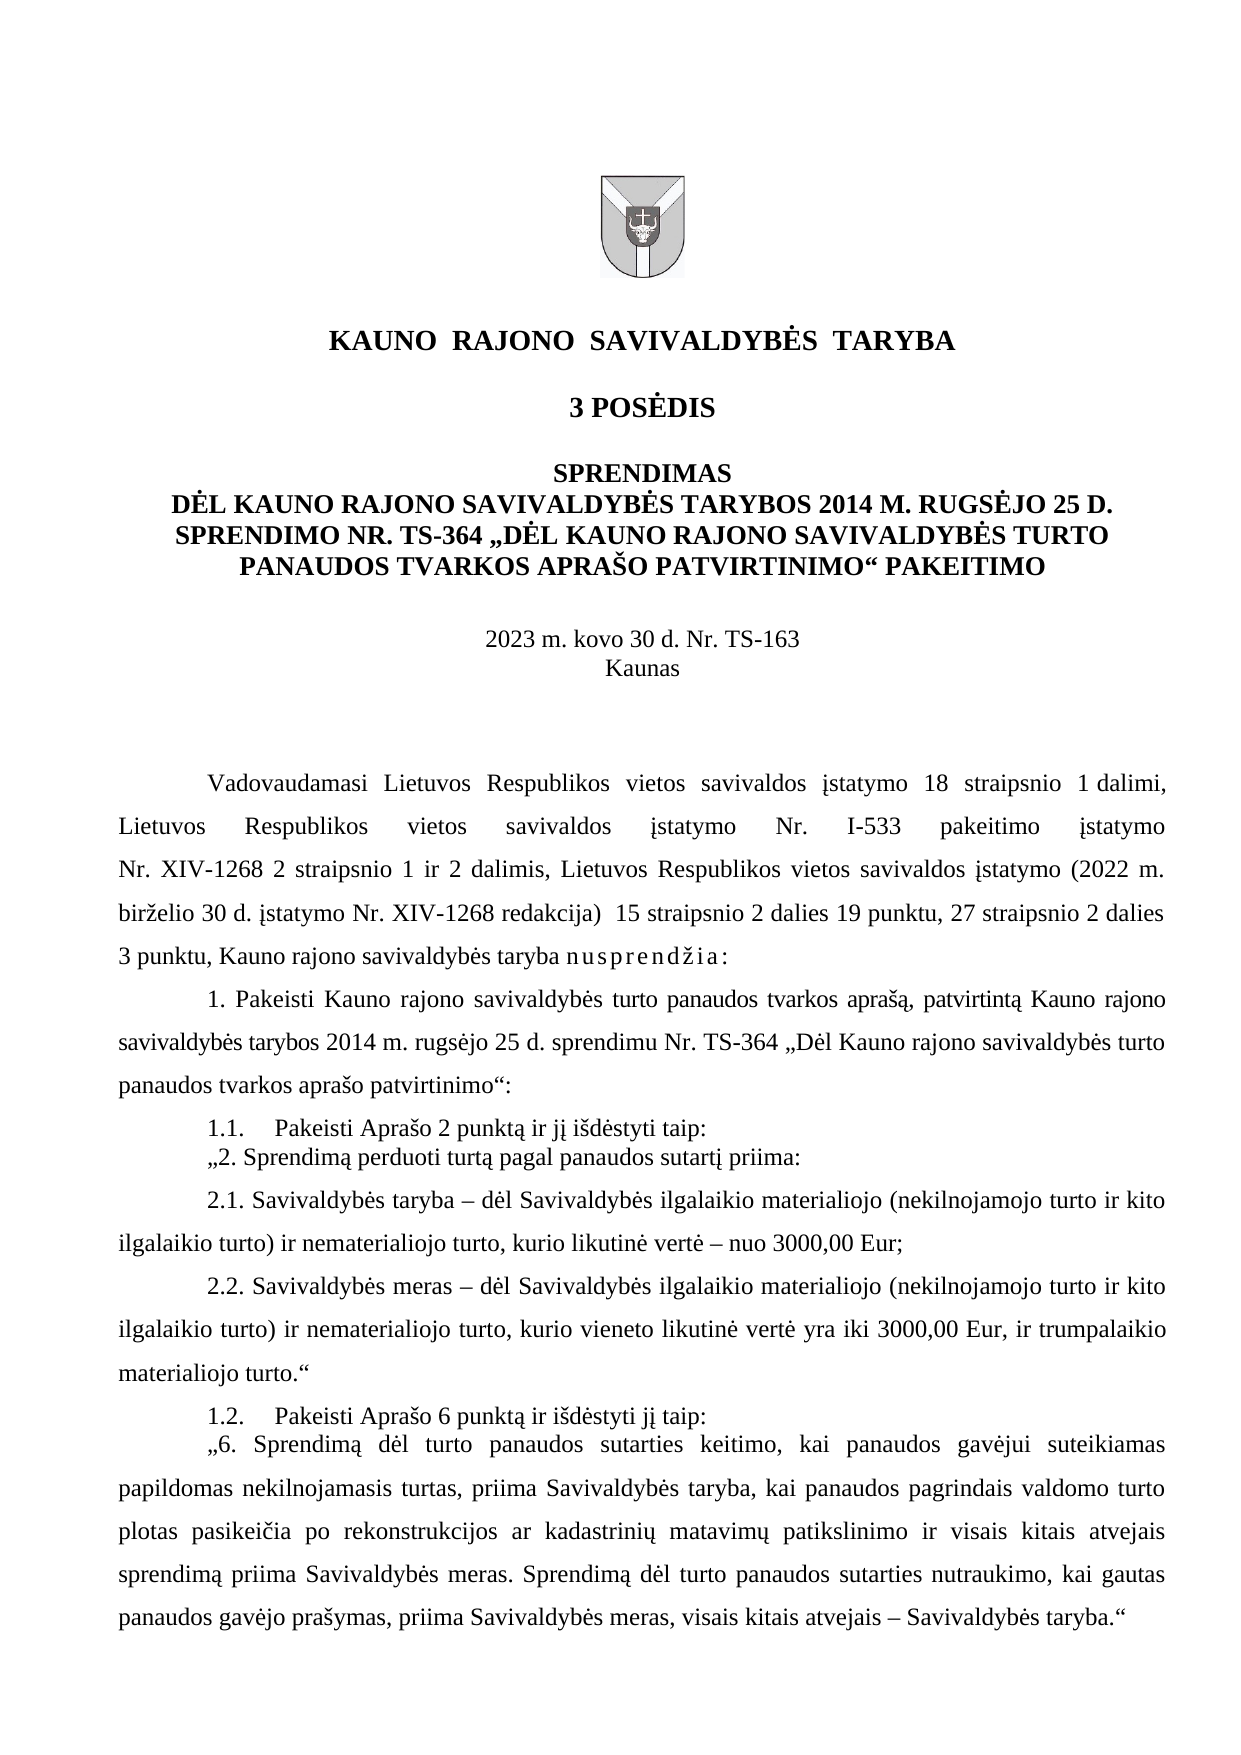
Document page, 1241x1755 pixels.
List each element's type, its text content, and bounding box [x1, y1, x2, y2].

text „2. Sprendimą perduoti turtą pagal panaudos sutartį priima: [118, 1142, 1167, 1171]
text 2023 m. kovo 30 d. Nr. TS-163 [118, 624, 1167, 653]
text Vadovaudamasi Lietuvos Respublikos vietos savivaldos įstatymo 18 straipsnio 1 dalimi, Lietuvos Respublikos vietos savivaldos įstatymo Nr. I-533 pakeitimo įstatymo Nr. XIV-1268 2 straipsnio 1 ir 2 dalimis, Lietuvos Respublikos vietos savivaldos įstatymo (2022 m. birželio 30 d. įstatymo Nr. XIV-1268 redakcija) 15 straipsnio 2 dalies 19 punktu, 27 straipsnio 2 dalies 3 punktu, Kauno rajono savivaldybės taryba nusprendžia: [118, 768, 1167, 969]
text 2.1. Savivaldybės taryba – dėl Savivaldybės ilgalaikio materialiojo (nekilnojamojo turto ir kito ilgalaikio turto) ir nematerialiojo turto, kurio likutinė vertė – nuo 3000,00 Eur; [118, 1185, 1167, 1257]
text 2.2. Savivaldybės meras – dėl Savivaldybės ilgalaikio materialiojo (nekilnojamojo turto ir kito ilgalaikio turto) ir nematerialiojo turto, kurio vieneto likutinė vertė yra iki 3000,00 Eur, ir trumpalaikio materialiojo turto.“ [118, 1271, 1167, 1386]
text SPRENDIMAS [118, 457, 1167, 488]
text 3 POSĖDIS [118, 390, 1167, 423]
text 1.2. Pakeisti Aprašo 6 punktą ir išdėstyti jį taip: [118, 1401, 1167, 1429]
text 1. Pakeisti Kauno rajono savivaldybės turto panaudos tvarkos aprašą, patvirtintą Kauno rajono savivaldybės tarybos 2014 m. rugsėjo 25 d. sprendimu Nr. TS-364 „Dėl Kauno rajono savivaldybės turto panaudos tvarkos aprašo patvirtinimo“: [118, 984, 1167, 1099]
text DĖL KAUNO RAJONO SAVIVALDYBĖS TARYBOS 2014 M. RUGSĖJO 25 D. SPRENDIMO NR. TS-364 „DĖL KAUNO RAJONO SAVIVALDYBĖS TURTO PANAUDOS TVARKOS APRAŠO PATVIRTINIMO“ PAKEITIMO [118, 488, 1167, 581]
text KAUNO RAJONO SAVIVALDYBĖS TARYBA [118, 323, 1167, 356]
text 1.1. Pakeisti Aprašo 2 punktą ir jį išdėstyti taip: [118, 1113, 1167, 1142]
text „6. Sprendimą dėl turto panaudos sutarties keitimo, kai panaudos gavėjui suteikiamas papildomas nekilnojamasis turtas, priima Savivaldybės taryba, kai panaudos pagrindais valdomo turto plotas pasikeičia po rekonstrukcijos ar kadastrinių matavimų patikslinimo ir visais kitais atvejais sprendimą priima Savivaldybės meras. Sprendimą dėl turto panaudos sutarties nutraukimo, kai gautas panaudos gavėjo prašymas, priima Savivaldybės meras, visais kitais atvejais – Savivaldybės taryba.“ [118, 1429, 1167, 1631]
text Kaunas [118, 653, 1167, 682]
